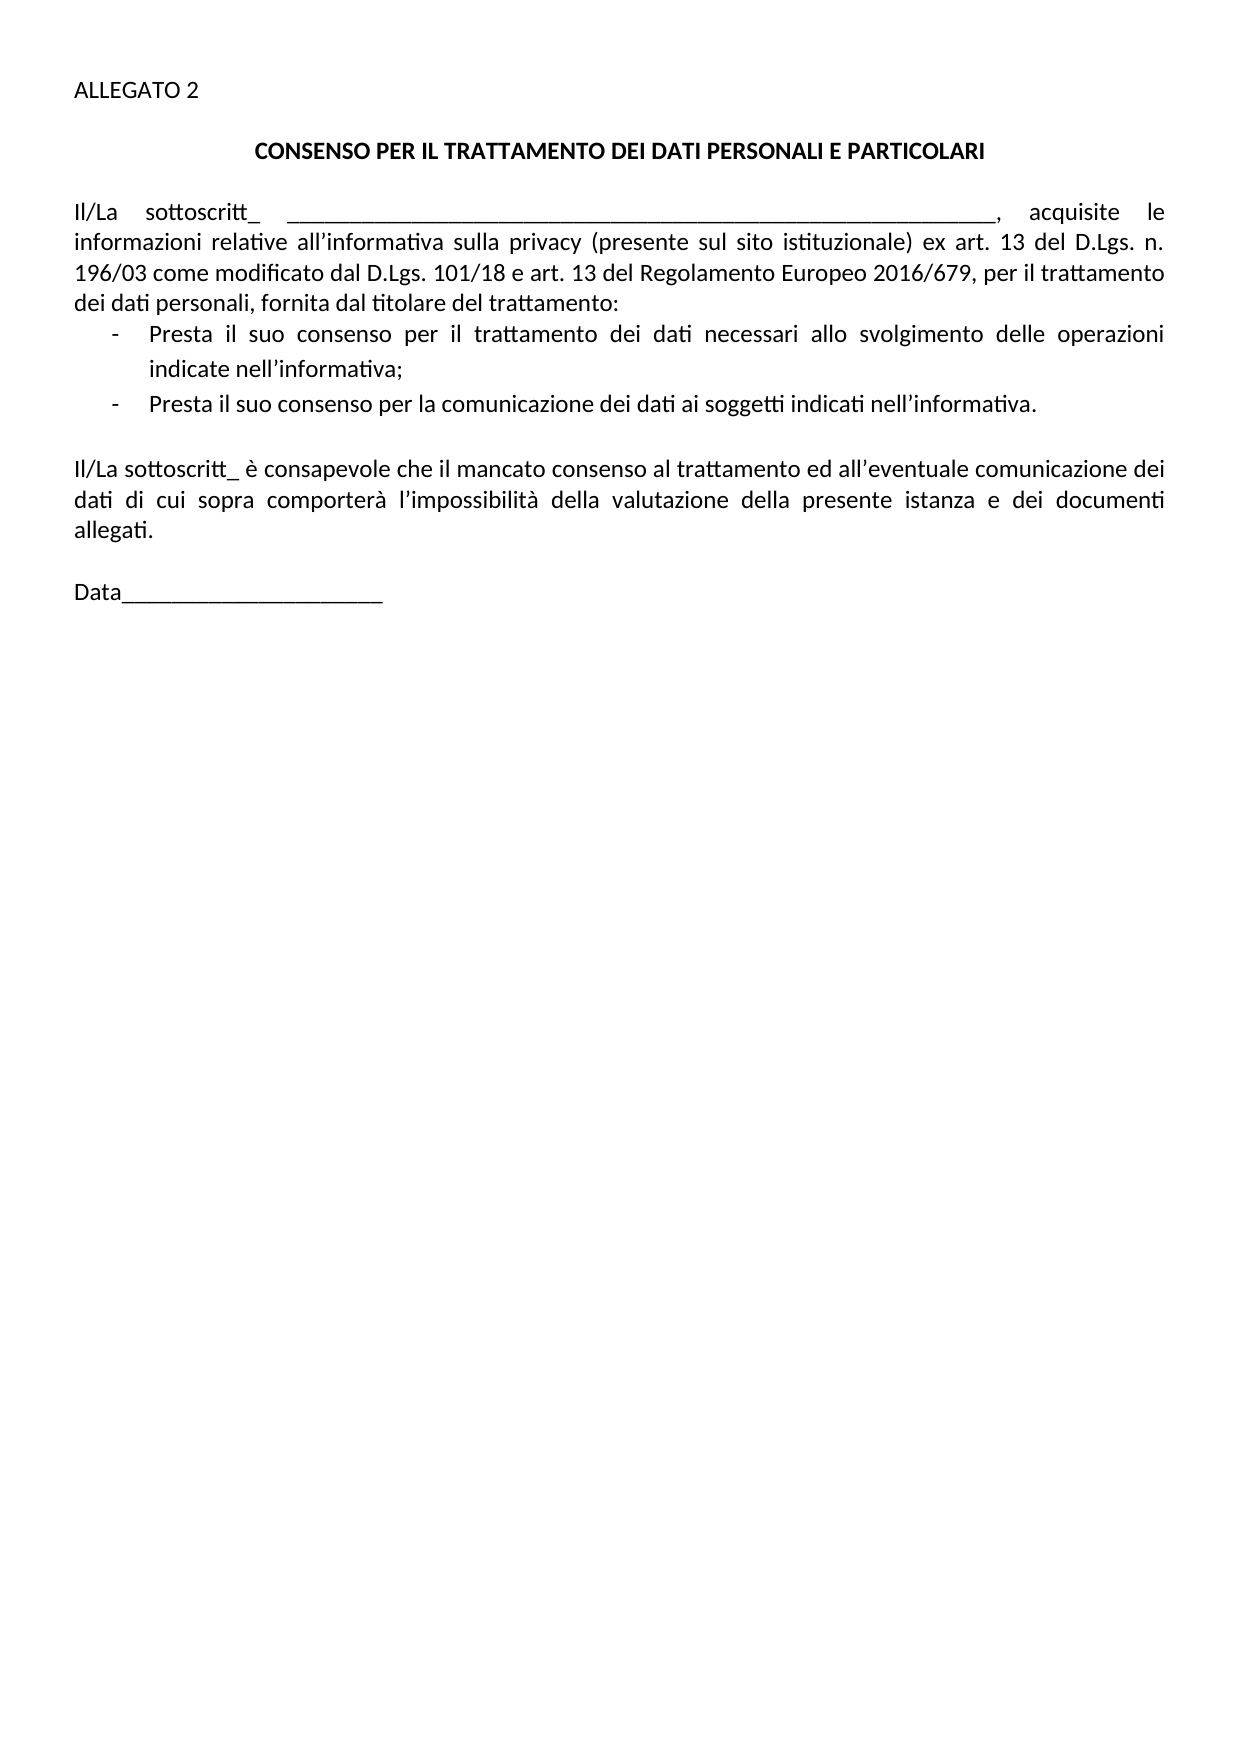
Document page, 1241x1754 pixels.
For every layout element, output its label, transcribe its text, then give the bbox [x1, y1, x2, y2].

text Il/La sottoscritt_ _________________________________________________________, acquisite le informazioni relative all’informativa sulla privacy (presente sul sito istituzionale) ex art. 13 del D.Lgs. n. 196/03 come modificato dal D.Lgs. 101/18 e art. 13 del Regolamento Europeo 2016/679, per il trattamento dei dati personali, fornita dal titolare del trattamento: [74, 196, 1167, 318]
list Presta il suo consenso per la comunicazione dei dati ai soggetti indicati nell’informativa. [111, 388, 1167, 418]
text Data_____________________ [74, 576, 1167, 606]
text CONSENSO PER IL TRATTAMENTO DEI DATI PERSONALI E PARTICOLARI [74, 135, 1167, 165]
text ALLEGATO 2 [74, 74, 1167, 104]
list Presta il suo consenso per il trattamento dei dati necessari allo svolgimento delle operazioni indicate nell’informativa; [111, 318, 1167, 383]
text Il/La sottoscritt_ è consapevole che il mancato consenso al trattamento ed all’eventuale comunicazione dei dati di cui sopra comporterà l’impossibilità della valutazione della presente istanza e dei documenti allegati. [74, 453, 1167, 545]
